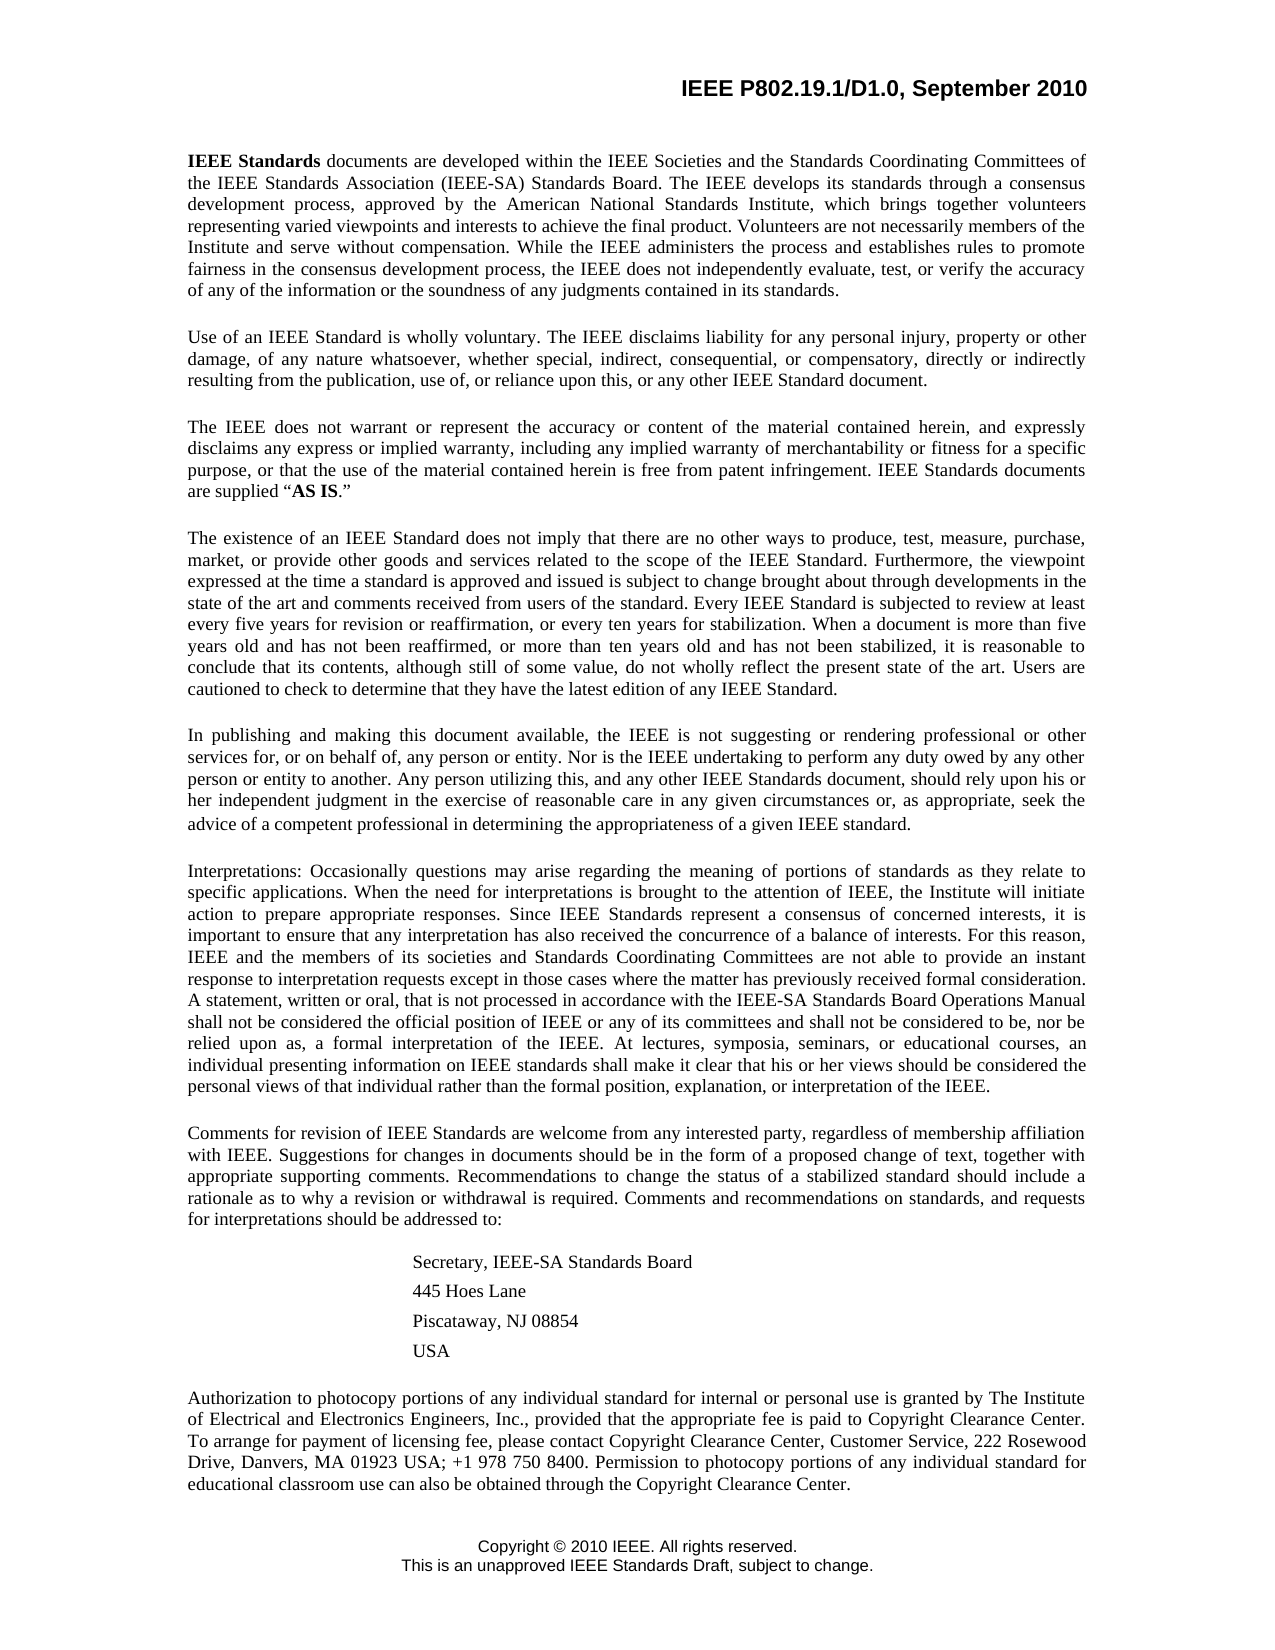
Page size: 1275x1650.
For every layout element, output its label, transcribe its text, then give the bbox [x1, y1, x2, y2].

text USA [412, 1340, 1087, 1362]
text Piscataway, NJ 08854 [412, 1310, 1087, 1332]
text Comments for revision of IEEE Standards are welcome from any interested party, regardless of membership affiliation with IEEE. Suggestions for changes in documents should be in the form of a proposed change of text, together with appropriate supporting comments. Recommendations to change the status of a stabilized standard should include a rationale as to why a revision or withdrawal is required. Comments and recommendations on standards, and requests for interpretations should be addressed to: [187, 1122, 1087, 1230]
text Secretary, IEEE-SA Standards Board [412, 1251, 1087, 1272]
text IEEE Standards documents are developed within the IEEE Societies and the Standards Coordinating Committees of the IEEE Standards Association (IEEE-SA) Standards Board. The IEEE develops its standards through a consensus development process, approved by the American National Standards Institute, which brings together volunteers representing varied viewpoints and interests to achieve the final product. Volunteers are not necessarily members of the Institute and serve without compensation. While the IEEE administers the process and establishes rules to promote fairness in the consensus development process, the IEEE does not independently evaluate, test, or verify the accuracy of any of the information or the soundness of any judgments contained in its standards. [187, 150, 1087, 301]
text 445 Hoes Lane [412, 1280, 1087, 1302]
text The existence of an IEEE Standard does not imply that there are no other ways to produce, test, measure, purchase, market, or provide other goods and services related to the scope of the IEEE Standard. Furthermore, the viewpoint expressed at the time a standard is approved and issued is subject to change brought about through developments in the state of the art and comments received from users of the standard. Every IEEE Standard is subjected to review at least every five years for revision or reaffirmation, or every ten years for stabilization. When a document is more than five years old and has not been reaffirmed, or more than ten years old and has not been stabilized, it is reasonable to conclude that its contents, although still of some value, do not wholly reflect the present state of the art. Users are cautioned to check to determine that they have the latest edition of any IEEE Standard. [187, 527, 1087, 699]
text Use of an IEEE Standard is wholly voluntary. The IEEE disclaims liability for any personal injury, property or other damage, of any nature whatsoever, whether special, indirect, consequential, or compensatory, directly or indirectly resulting from the publication, use of, or reliance upon this, or any other IEEE Standard document. [187, 326, 1087, 391]
text Authorization to photocopy portions of any individual standard for internal or personal use is granted by The Institute of Electrical and Electronics Engineers, Inc., provided that the appropriate fee is paid to Copyright Clearance Center. To arrange for payment of licensing fee, please contact Copyright Clearance Center, Customer Service, 222 Rosewood Drive, Danvers, MA 01923 USA; +1 978 750 8400. Permission to photocopy portions of any individual standard for educational classroom use can also be obtained through the Copyright Clearance Center. [187, 1387, 1087, 1494]
text The IEEE does not warrant or represent the accuracy or content of the material contained herein, and expressly disclaims any express or implied warranty, including any implied warranty of merchantability or fitness for a specific purpose, or that the use of the material contained herein is free from patent infringement. IEEE Standards documents are supplied “AS IS.” [187, 416, 1087, 502]
text In publishing and making this document available, the IEEE is not suggesting or rendering professional or other services for, or on behalf of, any person or entity. Nor is the IEEE undertaking to perform any duty owed by any other person or entity to another. Any person utilizing this, and any other IEEE Standards document, should rely upon his or her independent judgment in the exercise of reasonable care in any given circumstances or, as appropriate, seek the advice of a competent professional in determining the appropriateness of a given IEEE standard. [187, 724, 1087, 835]
text Interpretations: Occasionally questions may arise regarding the meaning of portions of standards as they relate to specific applications. When the need for interpretations is brought to the attention of IEEE, the Institute will initiate action to prepare appropriate responses. Since IEEE Standards represent a consensus of concerned interests, it is important to ensure that any interpretation has also received the concurrence of a balance of interests. For this reason, IEEE and the members of its societies and Standards Coordinating Committees are not able to provide an instant response to interpretation requests except in those cases where the matter has previously received formal consideration. A statement, written or oral, that is not processed in accordance with the IEEE-SA Standards Board Operations Manual shall not be considered the official position of IEEE or any of its committees and shall not be considered to be, nor be relied upon as, a formal interpretation of the IEEE. At lectures, symposia, seminars, or educational courses, an individual presenting information on IEEE standards shall make it clear that his or her views should be considered the personal views of that individual rather than the formal position, explanation, or interpretation of the IEEE. [187, 860, 1087, 1097]
